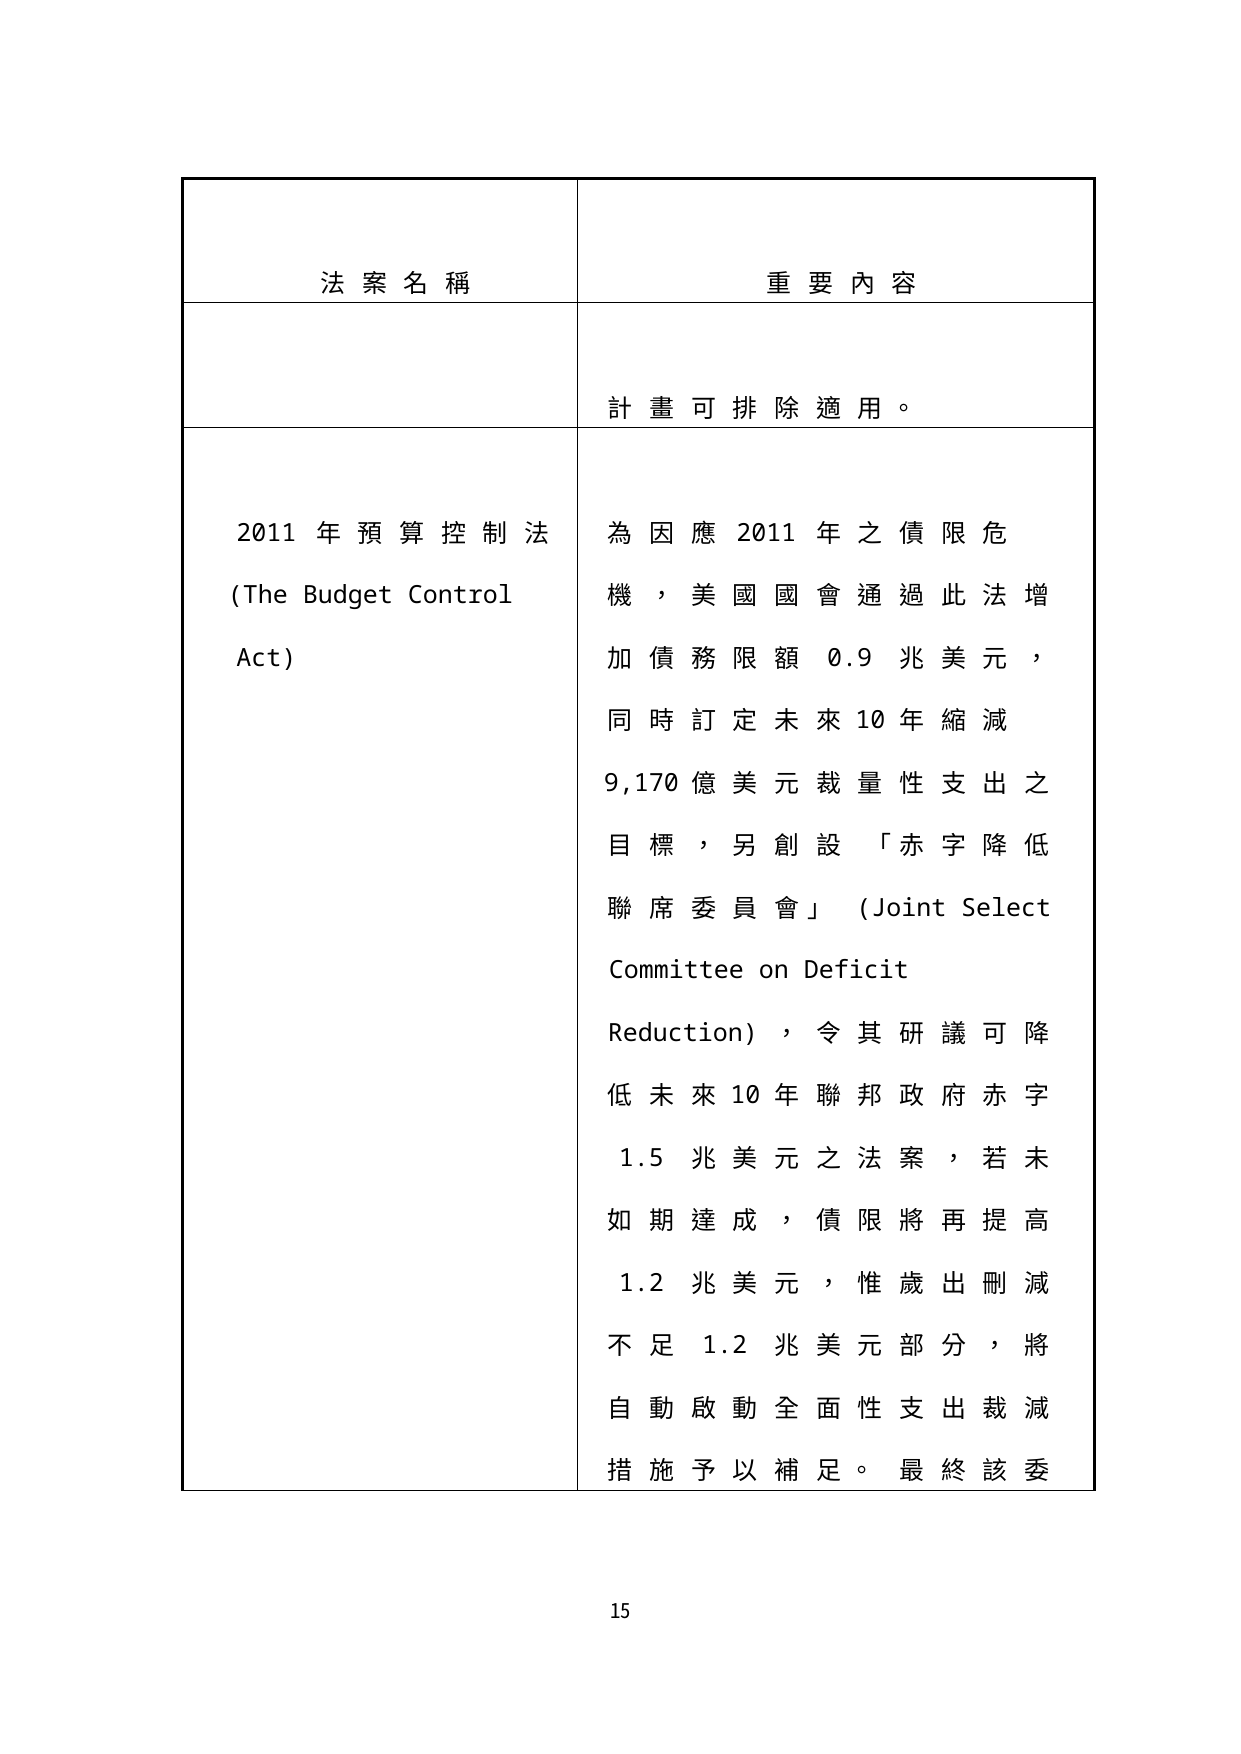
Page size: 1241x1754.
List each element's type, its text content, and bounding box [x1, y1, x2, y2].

table_header 重要內容 [578, 180, 1093, 302]
table_cell [184, 303, 577, 427]
table_cell 計畫可排除適用。 [578, 303, 1093, 427]
table_cell 2011年預算控制法 (The Budget Control Act) [184, 428, 577, 1490]
table_cell 為因應2011年之債限危機，美國國會通過此法增加債務限額0.9兆美元，同時訂定未來10年縮減9,170億美元裁量性支出之目標，另創設「赤字降低聯席委員會」(Joint Select Committee on Deficit Reduction)，令其研議可降低未來10年聯邦政府赤字1.5兆美元之法案，若未如期達成，債限將再提高1.2兆美元，惟歲出刪減不足1.2兆美元部分，將自動啟動全面性支出裁減措施予以補足。最終該委 [578, 428, 1093, 1490]
table_header 法案名稱 [184, 180, 577, 302]
